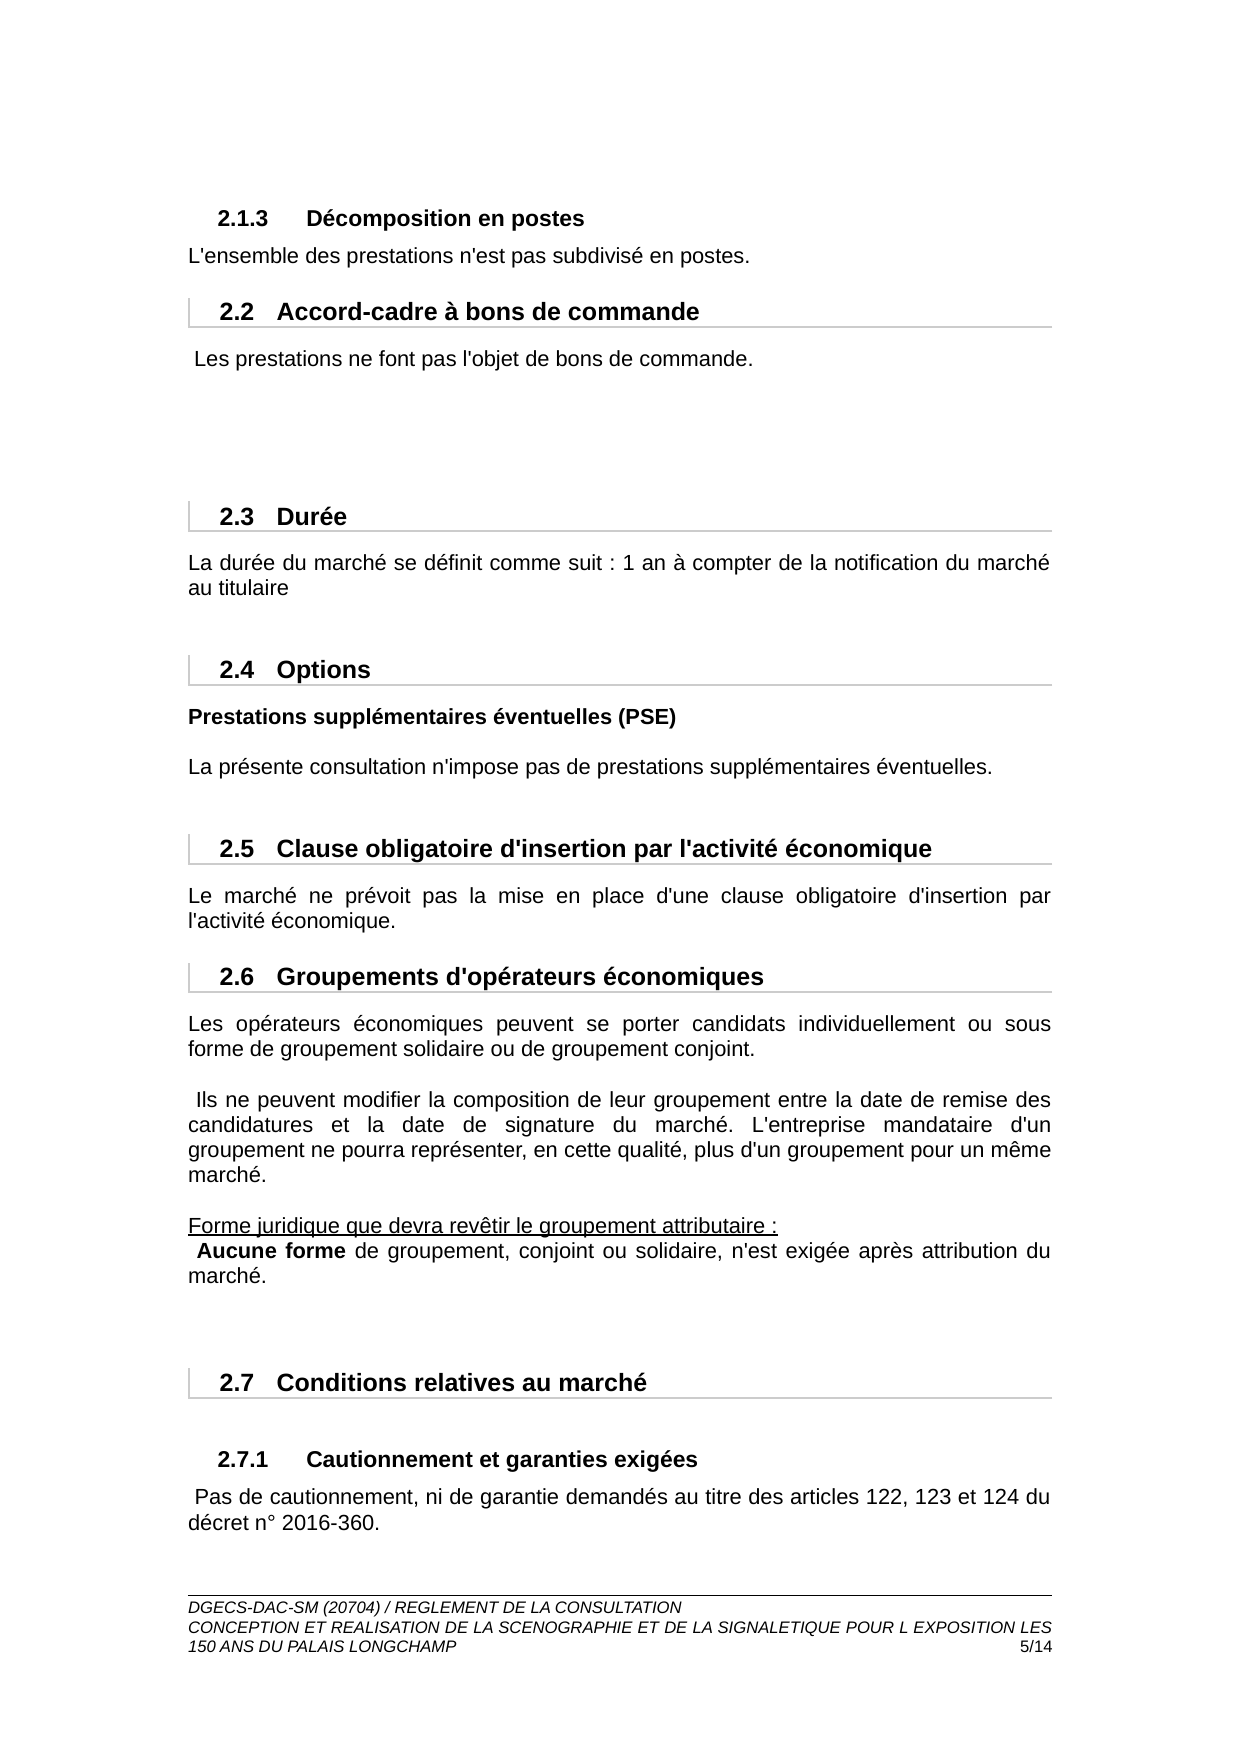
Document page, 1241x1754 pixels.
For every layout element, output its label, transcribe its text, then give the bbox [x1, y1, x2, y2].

text Forme juridique que devra revêtir le groupement attributaire : [188, 1213, 1052, 1238]
subtitle Groupements d'opérateurs économiques [188, 962, 1052, 991]
text L'ensemble des prestations n'est pas subdivisé en postes. [188, 243, 1052, 268]
subtitle Décomposition en postes [188, 204, 1052, 231]
text Ils ne peuvent modifier la composition de leur groupement entre la date de remise des candidatures et la date de signature du marché. L'entreprise mandataire d'un groupement ne pourra représenter, en cette qualité, plus d'un groupement pour un même marché. [188, 1087, 1052, 1187]
text La durée du marché se définit comme suit : 1 an à compter de la notification du marché au titulaire [188, 550, 1052, 600]
text Pas de cautionnement, ni de garantie demandés au titre des articles 122, 123 et 124 du décret n° 2016-360. [188, 1484, 1052, 1535]
text Les prestations ne font pas l'objet de bons de commande. [188, 346, 1052, 371]
subtitle Conditions relatives au marché [190, 1368, 1052, 1397]
subtitle Clause obligatoire d'insertion par l'activité économique [190, 834, 1052, 863]
subtitle Options [190, 655, 1052, 684]
text La présente consultation n'impose pas de prestations supplémentaires éventuelles. [188, 754, 1052, 779]
text Aucune forme de groupement, conjoint ou solidaire, n'est exigée après attribution du marché. [188, 1238, 1052, 1288]
subtitle Cautionnement et garanties exigées [188, 1446, 1052, 1472]
subtitle Accord-cadre à bons de commande [188, 297, 1052, 326]
text Le marché ne prévoit pas la mise en place d'une clause obligatoire d'insertion par l'activité économique. [188, 882, 1052, 933]
text Les opérateurs économiques peuvent se porter candidats individuellement ou sous forme de groupement solidaire ou de groupement conjoint. [188, 1011, 1052, 1061]
text Prestations supplémentaires éventuelles (PSE) [188, 704, 1052, 729]
subtitle Durée [190, 501, 1052, 530]
